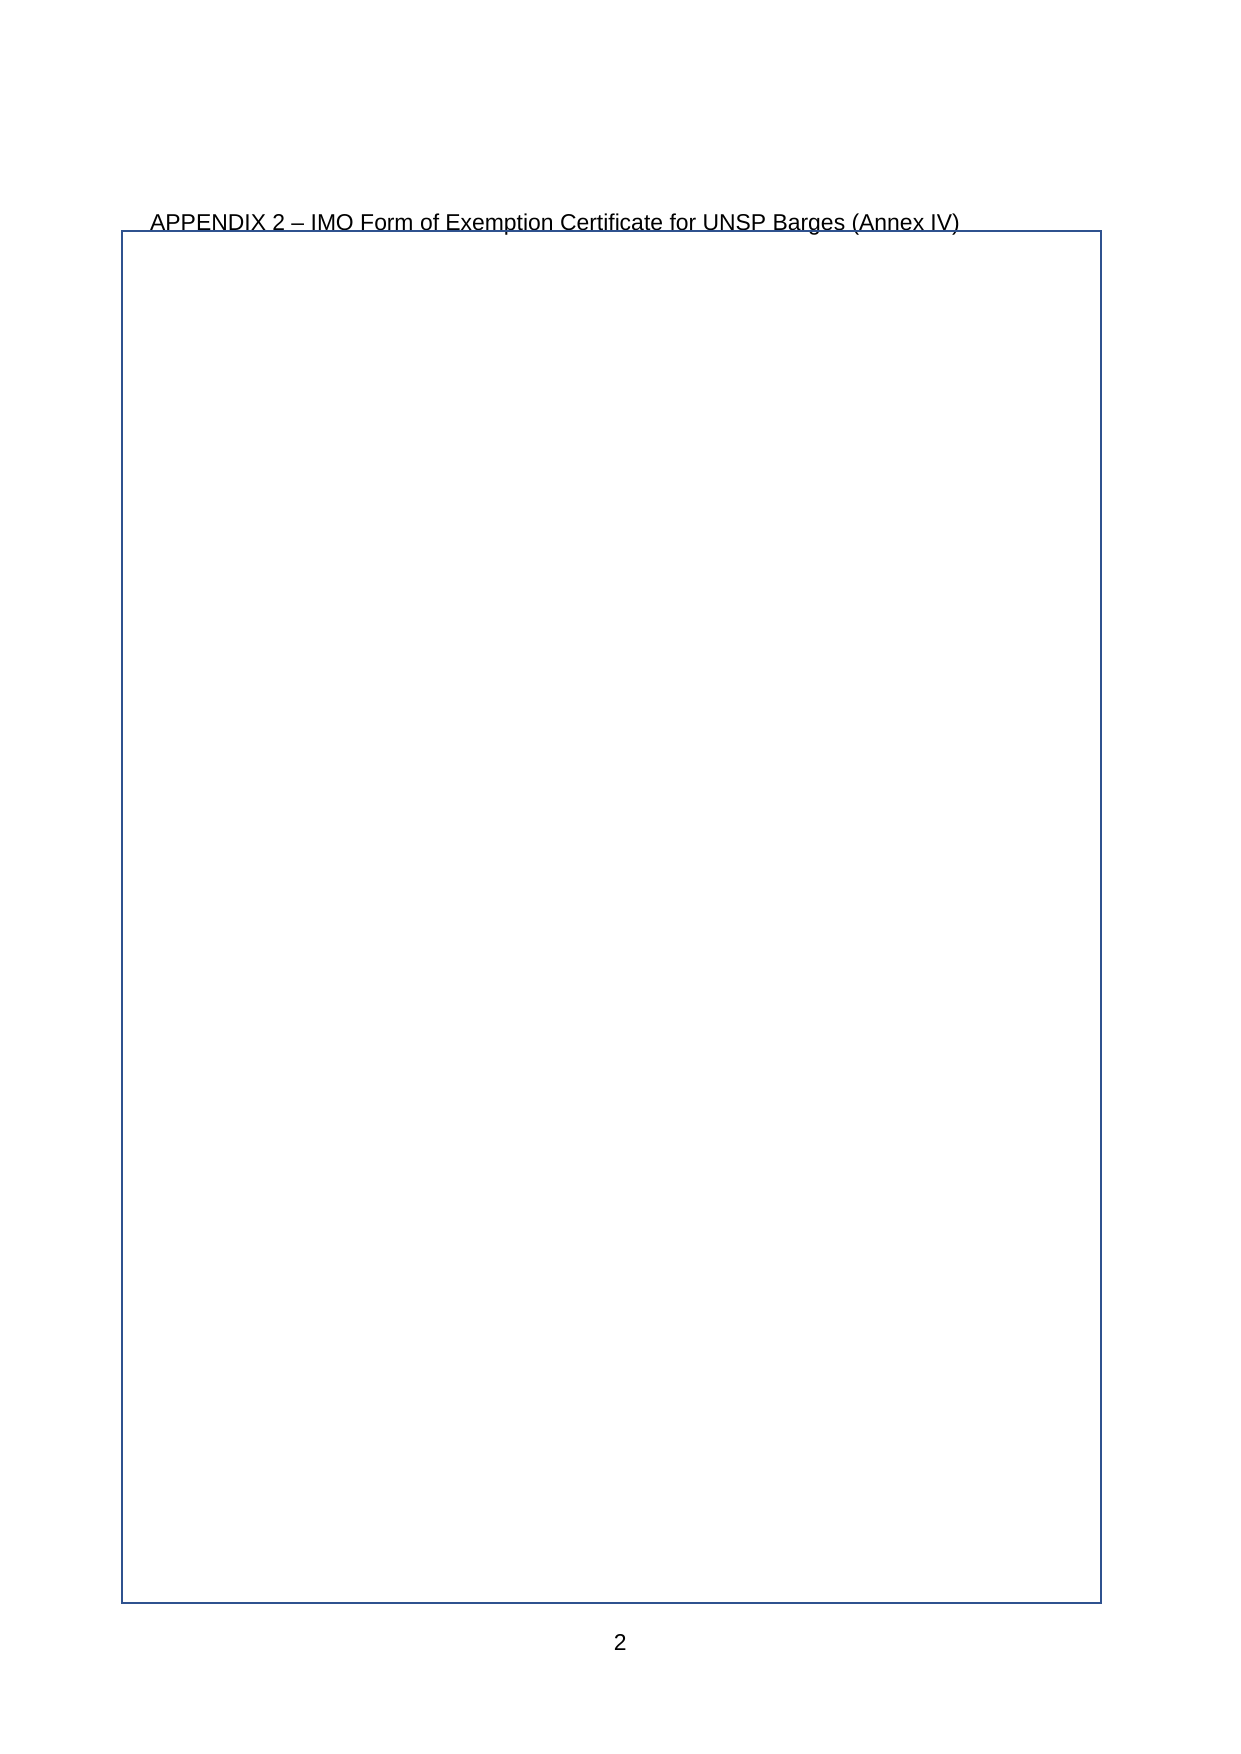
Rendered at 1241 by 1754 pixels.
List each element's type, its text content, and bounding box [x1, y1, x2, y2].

text APPENDIX 2 – IMO Form of Exemption Certificate for UNSP Barges (Annex IV) [150, 209, 1090, 230]
text [150, 232, 1090, 236]
